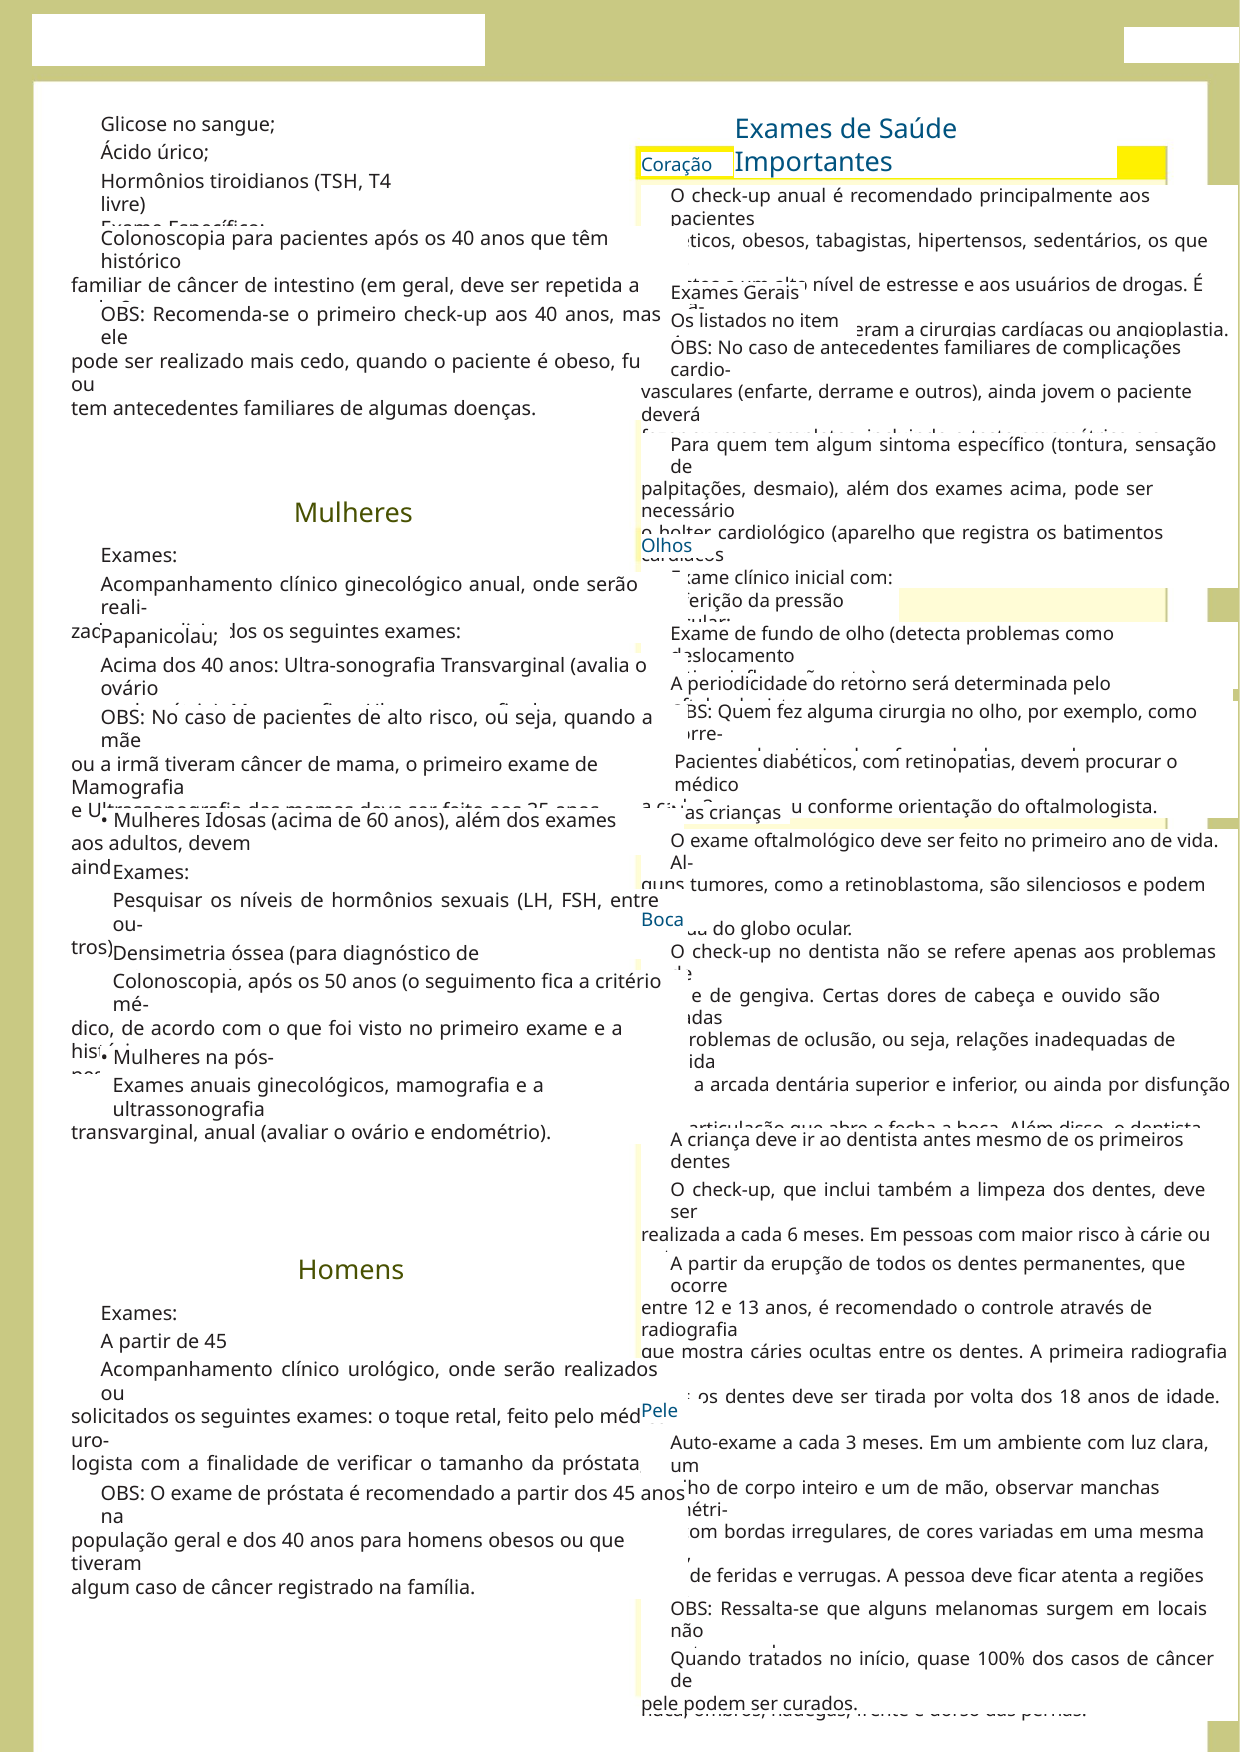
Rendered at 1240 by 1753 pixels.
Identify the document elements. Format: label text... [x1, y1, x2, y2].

text Pele [641, 1399, 703, 1423]
text entre a arcada dentária superior e inferior, ou ainda por disfunção da [688, 1073, 1238, 1118]
text tório aos que se submeteram a cirurgias cardíacas ou angioplastia. [857, 318, 1238, 337]
text Para quem tem algum sintoma especíﬁco (tontura, sensação de [670, 433, 1238, 478]
text tros); [71, 936, 688, 959]
text que mostra cáries ocultas entre os dentes. A primeira radiograﬁa de [641, 1341, 1238, 1386]
text OBS: Recomenda-se o primeiro check-up aos 40 anos, mas ele [100, 302, 688, 349]
text população geral e dos 40 anos para homens obesos ou que tiveram [71, 1528, 688, 1575]
text A partir de 45 anos: [100, 1329, 282, 1358]
text A criança deve ir ao dentista antes mesmo de os primeiros dentes [670, 1128, 1238, 1173]
text Colonoscopia, após os 50 anos (o seguimento ﬁca a critério mé- [112, 970, 688, 1017]
text vasculares (enfarte, derrame e outros), ainda jovem o paciente deverá [641, 381, 1238, 426]
text Ácido úrico; [100, 141, 223, 164]
text e Ultrassonograﬁa das mamas deve ser feito aos 35 anos. [71, 799, 641, 823]
text cárie e de gengiva. Certas dores de cabeça e ouvido são causadas [688, 985, 1238, 1029]
text nuca, ombros, nádegas, frente e dorso das pernas. [1024, 1714, 1238, 1721]
text O exame oftalmológico deve ser feito no primeiro ano de vida. Al- [670, 829, 1238, 874]
text O check-up anual é recomendado principalmente aos pacientes [670, 185, 1238, 229]
text Os listados no item 4. [670, 309, 857, 337]
text pessoal do paciente). [375, 1063, 688, 1074]
text • Mulheres na pós-menopausa [100, 1046, 375, 1074]
text algum caso de câncer registrado na família. [71, 1575, 688, 1599]
text aos adultos, devem ainda: [71, 832, 305, 879]
text dico, de acordo com o que foi visto no primeiro exame e a história [71, 1017, 688, 1063]
text Auto-exame a cada 3 meses. Em um ambiente com luz clara, um [670, 1432, 1238, 1476]
text • Mulheres Idosas (acima de 60 anos), além dos exames indicados [100, 808, 684, 855]
text expostos ao sol. [641, 1642, 1238, 1648]
text logista com a ﬁnalidade de veriﬁcar o tamanho da próstata, a sua [71, 1452, 641, 1482]
text Acompanhamento clínico urológico, onde serão realizados ou [100, 1358, 688, 1405]
text Densimetria óssea (para diagnóstico de osteoporose) [112, 941, 593, 970]
text Exame clínico inicial com: [670, 567, 899, 589]
text de retina, inﬂamações etc.). [688, 667, 1238, 689]
text OBS: Quem fez alguma cirurgia no olho, por exemplo, como corre- [670, 701, 1238, 745]
text ou a irmã tiveram câncer de mama, o primeiro exame de Mamograﬁa [71, 752, 641, 799]
text solicitados os seguintes exames: o toque retal, feito pelo médico uro- [71, 1405, 688, 1452]
text todos os dentes deve ser tirada por volta dos 18 anos de idade. Ela [688, 1386, 1238, 1430]
text Homens [297, 1254, 422, 1286]
text Mulheres [293, 497, 426, 529]
text diabéticos, obesos, tabagistas, hipertensos, sedentários, os que estão [688, 229, 1238, 274]
text familiar de câncer de intestino (em geral, deve ser repetida a cada 2 [71, 273, 688, 302]
text Pesquisar os níveis de hormônios sexuais (LH, FSH, entre ou- [112, 889, 688, 936]
text tem antecedentes familiares de algumas doenças. [71, 396, 641, 420]
text fazer exames completos, incluindo o teste ergométrico e o eletrocar- [641, 426, 1238, 433]
text Coração [641, 152, 733, 176]
text e o endométrio), Mamograﬁa e Ultrassonograﬁa das mamas. [71, 700, 670, 705]
text Nas crianças [670, 802, 790, 824]
text Aferição da pressão ocular; [688, 589, 899, 622]
text Acima dos 40 anos: Ultra-sonograﬁa Transvarginal (avalia o ovário [100, 653, 688, 700]
text OBS: Ressalta-se que alguns melanomas surgem em locais não [670, 1597, 1238, 1642]
text pele podem ser curados. [641, 1692, 1238, 1714]
text Exames: [100, 544, 193, 567]
text Exames Gerais [670, 282, 805, 304]
text Portal da Saúde 3/2009 [32, 14, 485, 66]
text Hormônios tiroidianos (TSH, T4 livre) [100, 169, 428, 216]
text nuca, ombros, nádegas, frente e dorso das pernas. [641, 1714, 1023, 1721]
text à perda do globo ocular. [688, 918, 1238, 940]
text cas, com bordas irregulares, de cores variadas em uma mesma lesão, [688, 1521, 1238, 1565]
text ATM, articulação que abre e fecha a boca. Além disso, o dentista pode [688, 1118, 1238, 1128]
text ção do grau de miopia, deve fazer check-up anual. [688, 745, 1238, 751]
text Exame Especíﬁco: [100, 216, 428, 226]
text Pacientes diabéticos, com retinopatias, devem procurar o médico [674, 751, 1238, 796]
text nascerem. [641, 1173, 1238, 1179]
text Glicose no sangue; [100, 113, 278, 136]
text Boca [641, 907, 707, 931]
text Acompanhamento clínico ginecológico anual, onde serão reali- [100, 572, 688, 619]
text Exames: [100, 1301, 193, 1324]
text O check-up, que inclui também a limpeza dos dentes, deve ser [670, 1179, 1238, 1223]
text A periodicidade do retorno será determinada pelo oftalmologista. [670, 673, 1233, 701]
text OBS: No caso de pacientes de alto risco, ou seja, quando a mãe [100, 705, 688, 752]
text a cada 3 meses ou conforme orientação do oftalmologista. [641, 796, 1238, 818]
text Exames: [112, 861, 205, 884]
text expostos a um alto nível de estresse e aos usuários de drogas. É obriga- [688, 274, 1238, 318]
text espelho de corpo inteiro e um de mão, observar manchas assimétri- [641, 1476, 1238, 1521]
text Quando tratados no início, quase 100% dos casos de câncer de [670, 1648, 1238, 1692]
text por 24 horas). [641, 566, 1238, 588]
text transvarginal, anual (avaliar o ovário e endométrio). [71, 1121, 688, 1144]
text realizada a cada 6 meses. Em pessoas com maior risco à cárie ou outra [641, 1223, 1238, 1252]
text A partir da erupção de todos os dentes permanentes, que ocorre [670, 1252, 1238, 1297]
text guns tumores, como a retinoblastoma, são silenciosos e podem levar [641, 874, 1238, 918]
text Exames anuais ginecológicos, mamograﬁa e a ultrassonograﬁa [112, 1074, 688, 1121]
text zados ou solicitados os seguintes exames: [71, 619, 688, 643]
text por problemas de oclusão, ou seja, relações inadequadas de mordida [688, 1029, 1238, 1073]
text entre 12 e 13 anos, é recomendado o controle através de radiograﬁa [641, 1297, 1238, 1341]
text OBS: O exame de próstata é recomendado a partir dos 45 anos na [100, 1482, 688, 1528]
text Exame de fundo de olho (detecta problemas como deslocamento [670, 622, 1238, 667]
text além de feridas e verrugas. A pessoa deve ﬁcar atenta a regiões como [688, 1565, 1238, 1597]
text Papanicolau; [100, 625, 230, 648]
text Exames de Saúde Importantes [734, 111, 1117, 178]
text OBS: No caso de antecedentes familiares de complicações cardio- [670, 337, 1238, 381]
text pode ser realizado mais cedo, quando o paciente é obeso, fuma ou [71, 349, 641, 396]
text Colonoscopia para pacientes após os 40 anos que têm histórico [100, 226, 688, 273]
text Olhos [641, 534, 715, 558]
text O check-up no dentista não se refere apenas aos problemas de [670, 940, 1238, 985]
text o holter cardiológico (aparelho que registra os batimentos cardíacos [641, 522, 1238, 566]
text palpitações, desmaio), além dos exames acima, pode ser necessário [641, 478, 1238, 522]
text pág. 2 [1124, 27, 1239, 63]
